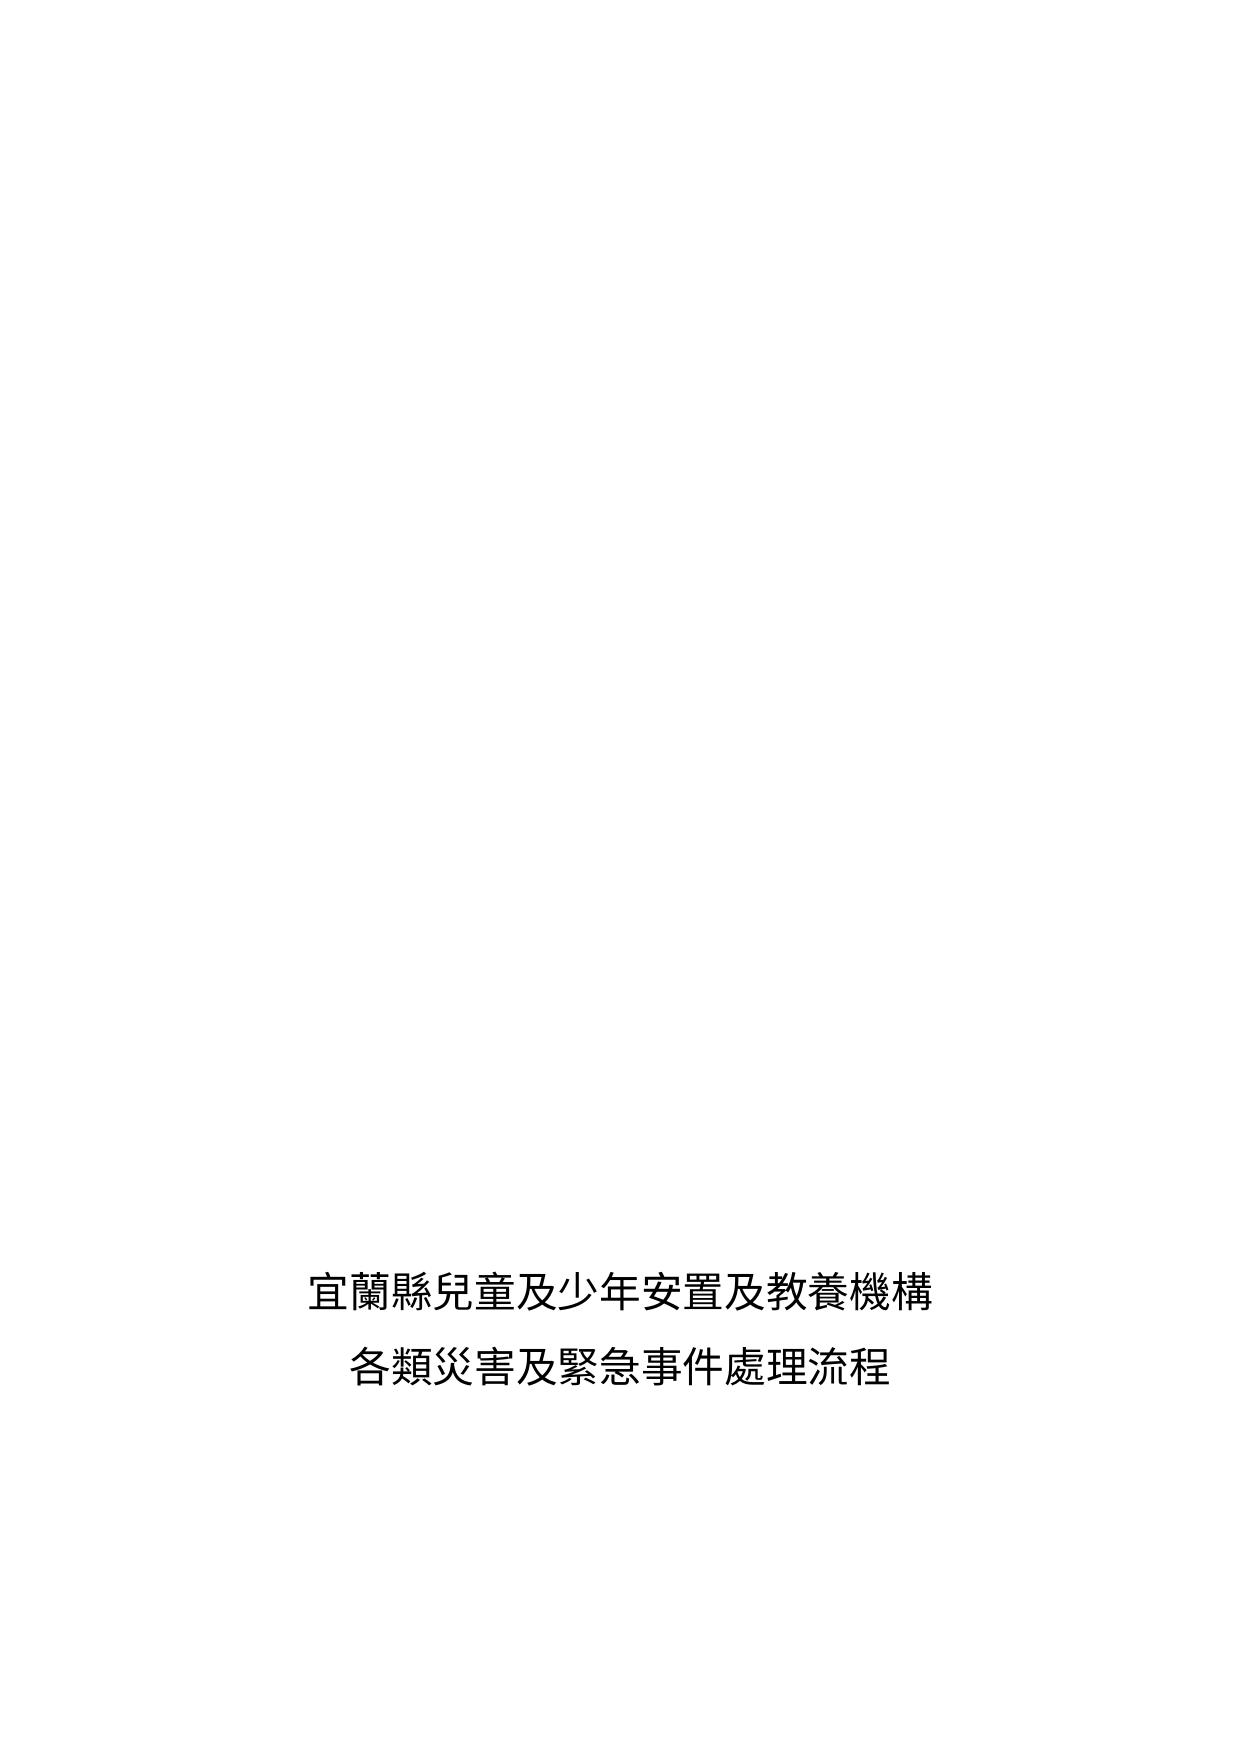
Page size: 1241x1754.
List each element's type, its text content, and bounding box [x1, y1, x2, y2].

text 各類災害及緊急事件處理流程 [187, 1327, 1053, 1402]
text 宜蘭縣兒童及少年安置及教養機構 [187, 1252, 1053, 1327]
